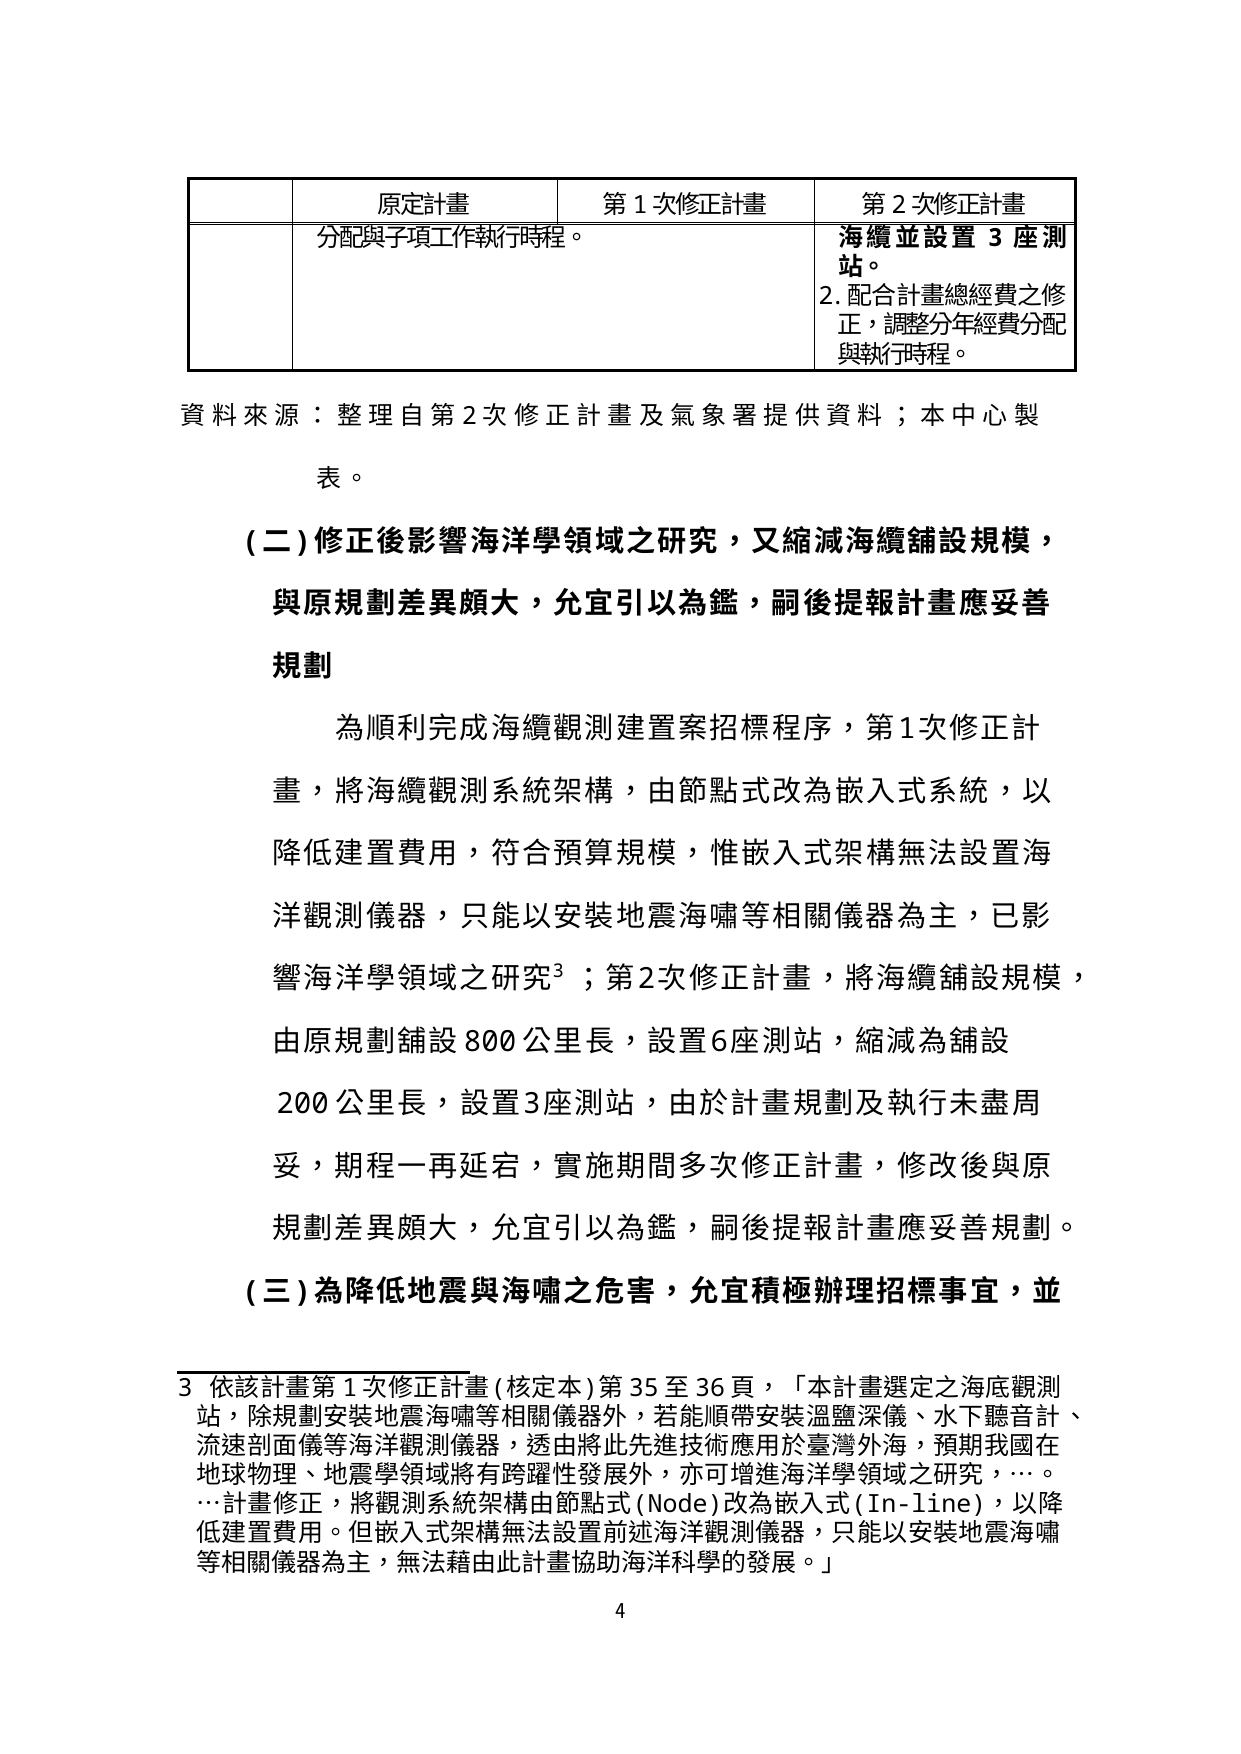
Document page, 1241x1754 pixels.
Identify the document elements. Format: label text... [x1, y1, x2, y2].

table_cell 分配與子項工作執行時程。 [293, 225, 814, 369]
table_header 第1次修正計畫 [558, 180, 814, 222]
subtitle (二)修正後影響海洋學領域之研究，又縮減海纜舖設規模，與原規劃差異頗大，允宜引以為鑑，嗣後提報計畫應妥善規劃 [236, 497, 1063, 684]
table_header 第2次修正計畫 [815, 180, 1074, 222]
table_cell [190, 225, 292, 369]
table_header 原定計畫 [293, 180, 557, 222]
table_header [190, 180, 292, 222]
text 依該計畫第1次修正計畫(核定本)第35至36頁，「本計畫選定之海底觀測站，除規劃安裝地震海嘯等相關儀器外，若能順帶安裝溫鹽深儀、水下聽音計、流速剖面儀等海洋觀測儀器，透由將此先進技術應用於臺灣外海，預期我國在地球物理、地震學領域將有跨躍性發展外，亦可增進海洋學領域之研究，…。…計畫修正，將觀測系統架構由節點式(Node)改為嵌入式(In-line)，以降低建置費用。但嵌入式架構無法設置前述海洋觀測儀器，只能以安裝地震海嘯等相關儀器為主，無法藉由此計畫協助海洋科學的發展。」 [177, 1373, 1063, 1577]
text 為順利完成海纜觀測建置案招標程序，第1次修正計畫，將海纜觀測系統架構，由節點式改為嵌入式系統，以降低建置費用，符合預算規模，惟嵌入式架構無法設置海洋觀測儀器，只能以安裝地震海嘯等相關儀器為主，已影響海洋學領域之研究；第2次修正計畫，將海纜舖設規模，由原規劃舖設800公里長，設置6座測站，縮減為舖設200公里長，設置3座測站，由於計畫規劃及執行未盡周妥，期程一再延宕，實施期間多次修正計畫，修改後與原規劃差異頗大，允宜引以為鑑，嗣後提報計畫應妥善規劃。 [266, 684, 1063, 1247]
subtitle (三)為降低地震與海嘯之危害，允宜積極辦理招標事宜，並 [236, 1247, 1063, 1309]
table_cell 海纜並設置3座測站。 2.配合計畫總經費之修正，調整分年經費分配與執行時程。 [815, 225, 1074, 369]
text 資料來源：整理自第2次修正計畫及氣象署提供資料；本中心製表。 [177, 372, 1063, 497]
